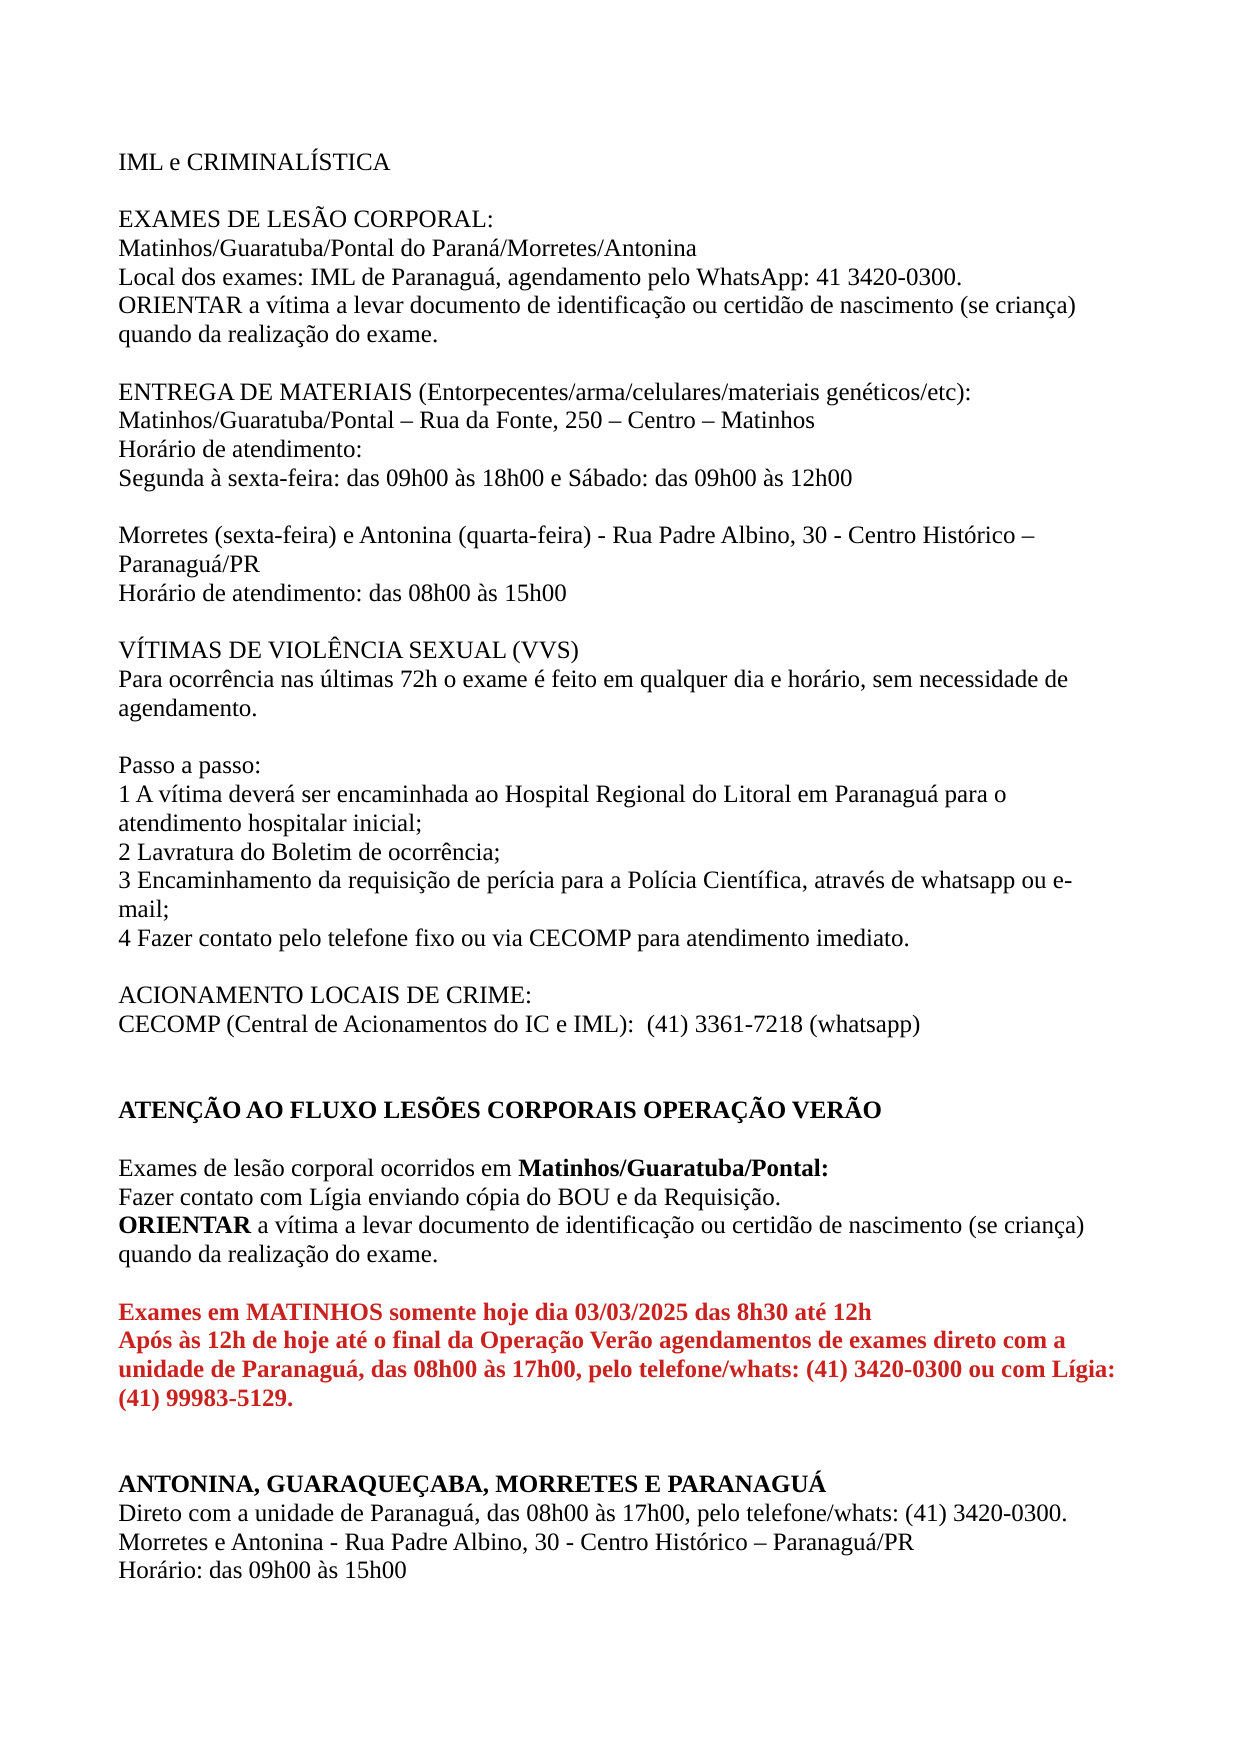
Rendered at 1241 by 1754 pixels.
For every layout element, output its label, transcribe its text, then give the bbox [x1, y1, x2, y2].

text Morretes e Antonina - Rua Padre Albino, 30 - Centro Histórico – Paranaguá/PR [118, 1527, 1122, 1556]
text Exames em MATINHOS somente hoje dia 03/03/2025 das 8h30 até 12h [118, 1297, 1122, 1326]
text Fazer contato com Lígia enviando cópia do BOU e da Requisição. [118, 1182, 1122, 1211]
text Matinhos/Guaratuba/Pontal do Paraná/Morretes/Antonina [118, 233, 1122, 262]
text EXAMES DE LESÃO CORPORAL: [118, 204, 1122, 233]
text Morretes (sexta-feira) e Antonina (quarta-feira) - Rua Padre Albino, 30 - Centro Histórico – Paranaguá/PR [118, 521, 1122, 578]
text Matinhos/Guaratuba/Pontal – Rua da Fonte, 250 – Centro – Matinhos [118, 406, 1122, 434]
text CECOMP (Central de Acionamentos do IC e IML): (41) 3361-7218 (whatsapp) [118, 1009, 1122, 1038]
text 1 A vítima deverá ser encaminhada ao Hospital Regional do Litoral em Paranaguá para o atendimento hospitalar inicial; [118, 779, 1122, 837]
text 2 Lavratura do Boletim de ocorrência; [118, 837, 1122, 866]
text Local dos exames: IML de Paranaguá, agendamento pelo WhatsApp: 41 3420-0300. [118, 262, 1122, 291]
text ATENÇÃO AO FLUXO LESÕES CORPORAIS OPERAÇÃO VERÃO [118, 1096, 1122, 1124]
text Horário: das 09h00 às 15h00 [118, 1556, 1122, 1584]
text 4 Fazer contato pelo telefone fixo ou via CECOMP para atendimento imediato. [118, 923, 1122, 952]
text Direto com a unidade de Paranaguá, das 08h00 às 17h00, pelo telefone/whats: (41) 3420-0300. [118, 1498, 1122, 1527]
text ANTONINA, GUARAQUEÇABA, MORRETES E PARANAGUÁ [118, 1469, 1122, 1498]
text ORIENTAR a vítima a levar documento de identificação ou certidão de nascimento (se criança) quando da realização do exame. [118, 1211, 1122, 1268]
text ACIONAMENTO LOCAIS DE CRIME: [118, 981, 1122, 1009]
text Segunda à sexta-feira: das 09h00 às 18h00 e Sábado: das 09h00 às 12h00 [118, 463, 1122, 492]
text Horário de atendimento: [118, 434, 1122, 463]
text Horário de atendimento: das 08h00 às 15h00 [118, 578, 1122, 607]
text ORIENTAR a vítima a levar documento de identificação ou certidão de nascimento (se criança) quando da realização do exame. [118, 291, 1122, 348]
text 3 Encaminhamento da requisição de perícia para a Polícia Científica, através de whatsapp ou e-mail; [118, 866, 1122, 923]
text Após às 12h de hoje até o final da Operação Verão agendamentos de exames direto com a unidade de Paranaguá, das 08h00 às 17h00, pelo telefone/whats: (41) 3420-0300 ou com Lígia: (41) 99983-5129. [118, 1326, 1122, 1412]
text ENTREGA DE MATERIAIS (Entorpecentes/arma/celulares/materiais genéticos/etc): [118, 377, 1122, 406]
text VÍTIMAS DE VIOLÊNCIA SEXUAL (VVS) [118, 636, 1122, 664]
text Passo a passo: [118, 751, 1122, 779]
text Para ocorrência nas últimas 72h o exame é feito em qualquer dia e horário, sem necessidade de agendamento. [118, 664, 1122, 722]
text Exames de lesão corporal ocorridos em Matinhos/Guaratuba/Pontal: [118, 1153, 1122, 1182]
text IML e CRIMINALÍSTICA [118, 147, 1122, 176]
